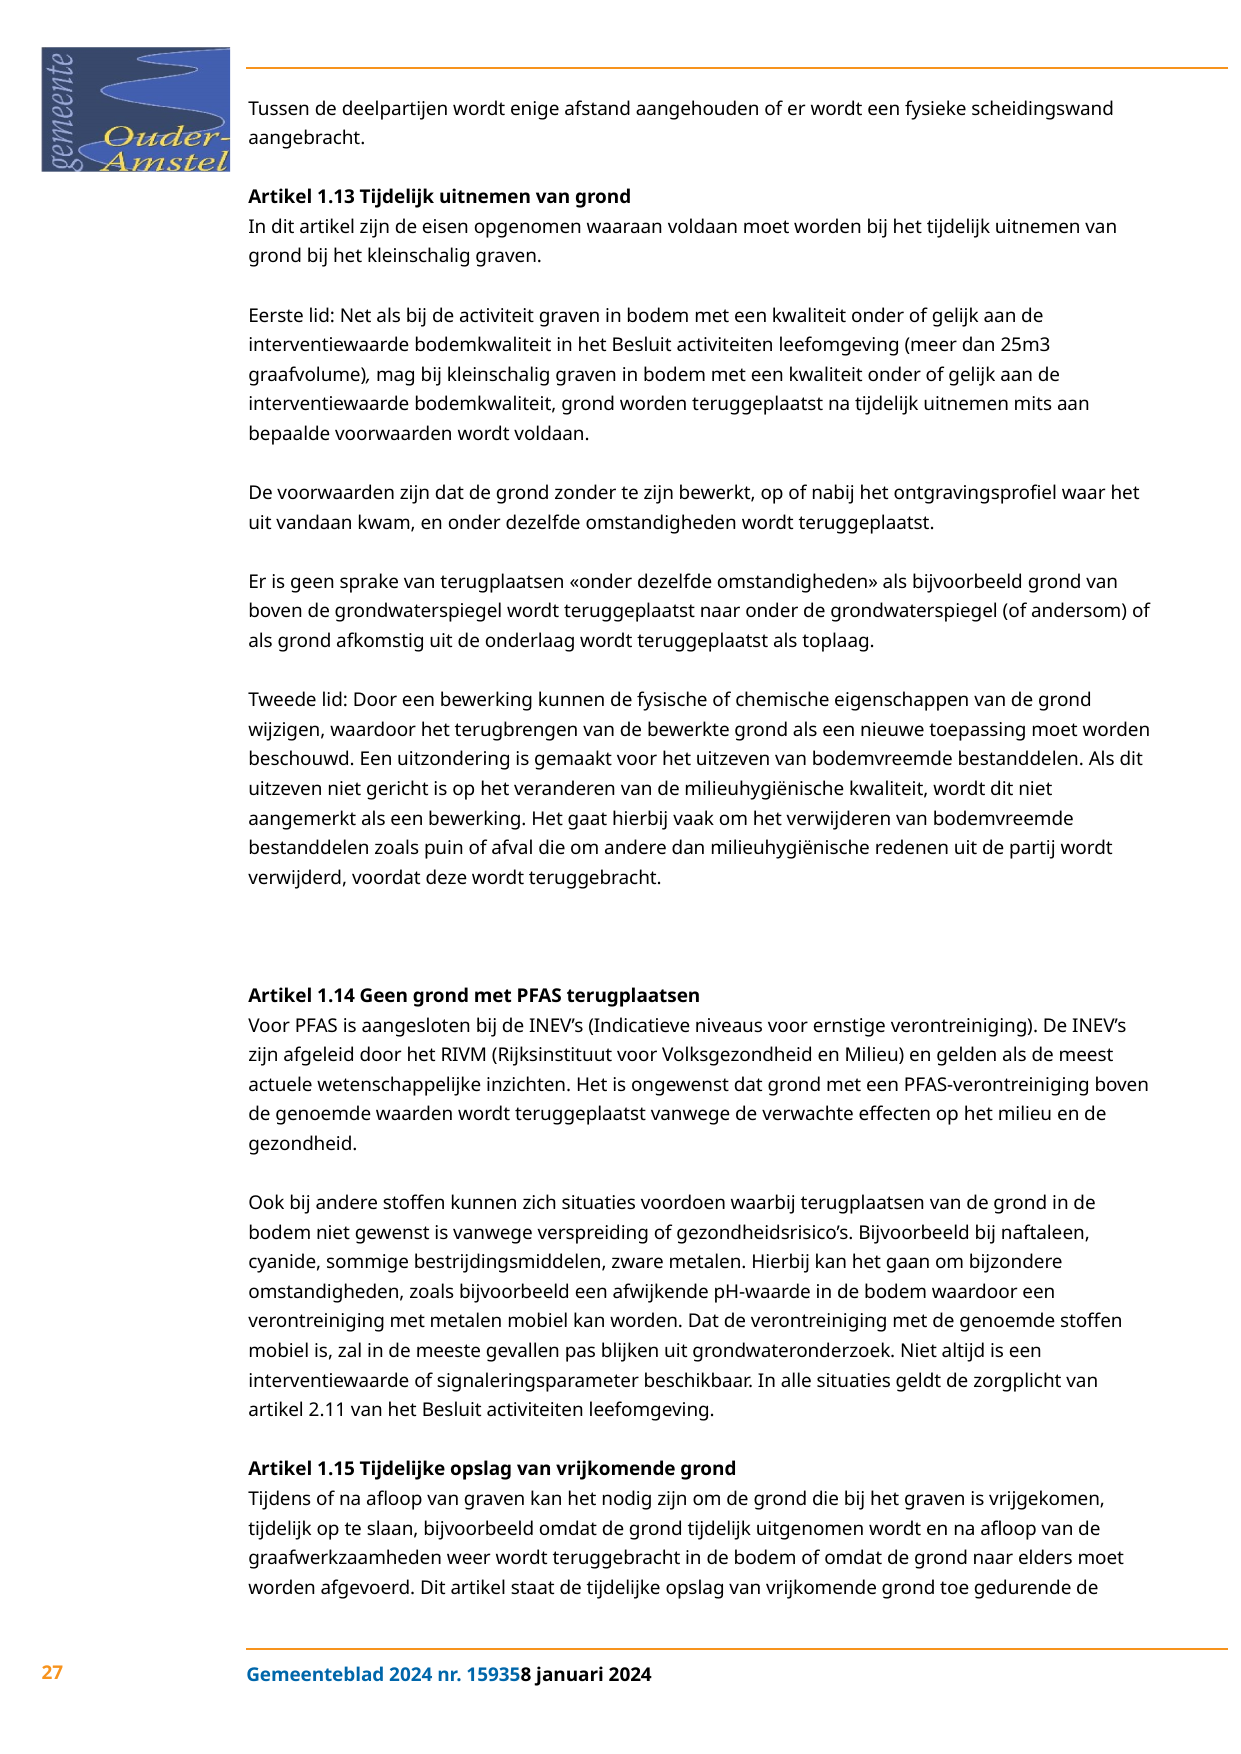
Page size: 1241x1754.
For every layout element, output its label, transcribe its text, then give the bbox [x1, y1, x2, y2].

text Ook bij andere stoffen kunnen zich situaties voordoen waarbij terugplaatsen van de grond in de bodem niet gewenst is vanwege verspreiding of gezondheidsrisico’s. Bijvoorbeeld bij naftaleen, cyanide, sommige bestrijdingsmiddelen, zware metalen. Hierbij kan het gaan om bijzondere omstandigheden, zoals bijvoorbeeld een afwijkende pH-waarde in de bodem waardoor een verontreiniging met metalen mobiel kan worden. Dat de verontreiniging met de genoemde stoffen mobiel is, zal in de meeste gevallen pas blijken uit grondwateronderzoek. Niet altijd is een interventiewaarde of signaleringsparameter beschikbaar. In alle situaties geldt de zorgplicht van artikel 2.11 van het Besluit activiteiten leefomgeving. [248, 1189, 1152, 1422]
text Tweede lid: Door een bewerking kunnen de fysische of chemische eigenschappen van de grond wijzigen, waardoor het terugbrengen van de bewerkte grond als een nieuwe toepassing moet worden beschouwd. Een uitzondering is gemaakt voor het uitzeven van bodemvreemde bestanddelen. Als dit uitzeven niet gericht is op het veranderen van de milieuhygiënische kwaliteit, wordt dit niet aangemerkt als een bewerking. Het gaat hierbij vaak om het verwijderen van bodemvreemde bestanddelen zoals puin of afval die om andere dan milieuhygiënische redenen uit de partij wordt verwijderd, voordat deze wordt teruggebracht. [248, 686, 1152, 890]
text Artikel 1.14 Geen grond met PFAS terugplaatsen [248, 982, 1152, 1008]
text Tijdens of na afloop van graven kan het nodig zijn om de grond die bij het graven is vrijgekomen, tijdelijk op te slaan, bijvoorbeeld omdat de grond tijdelijk uitgenomen wordt en na afloop van de graafwerkzaamheden weer wordt teruggebracht in de bodem of omdat de grond naar elders moet worden afgevoerd. Dit artikel staat de tijdelijke opslag van vrijkomende grond toe gedurende de [248, 1485, 1152, 1600]
picture [41, 47, 231, 172]
text Artikel 1.15 Tijdelijke opslag van vrijkomende grond [248, 1456, 1152, 1481]
text In dit artikel zijn de eisen opgenomen waaraan voldaan moet worden bij het tijdelijk uitnemen van grond bij het kleinschalig graven. [248, 213, 1152, 268]
text Eerste lid: Net als bij de activiteit graven in bodem met een kwaliteit onder of gelijk aan de interventiewaarde bodemkwaliteit in het Besluit activiteiten leefomgeving (meer dan 25m3 graafvolume), mag bij kleinschalig graven in bodem met een kwaliteit onder of gelijk aan de interventiewaarde bodemkwaliteit, grond worden teruggeplaatst na tijdelijk uitnemen mits aan bepaalde voorwaarden wordt voldaan. [248, 302, 1152, 446]
text Voor PFAS is aangesloten bij de INEV’s (Indicatieve niveaus voor ernstige verontreiniging). De INEV’s zijn afgeleid door het RIVM (Rijksinstituut voor Volksgezondheid en Milieu) en gelden als de meest actuele wetenschappelijke inzichten. Het is ongewenst dat grond met een PFAS-verontreiniging boven de genoemde waarden wordt teruggeplaatst vanwege de verwachte effecten op het milieu en de gezondheid. [248, 1012, 1152, 1156]
text Er is geen sprake van terugplaatsen «onder dezelfde omstandigheden» als bijvoorbeeld grond van boven de grondwaterspiegel wordt teruggeplaatst naar onder de grondwaterspiegel (of andersom) of als grond afkomstig uit de onderlaag wordt teruggeplaatst als toplaag. [248, 568, 1152, 653]
text De voorwaarden zijn dat de grond zonder te zijn bewerkt, op of nabij het ontgravingsprofiel waar het uit vandaan kwam, en onder dezelfde omstandigheden wordt teruggeplaatst. [248, 479, 1152, 535]
text Artikel 1.13 Tijdelijk uitnemen van grond [248, 183, 1152, 209]
text Tussen de deelpartijen wordt enige afstand aangehouden of er wordt een fysieke scheidingswand aangebracht. [248, 95, 1152, 150]
